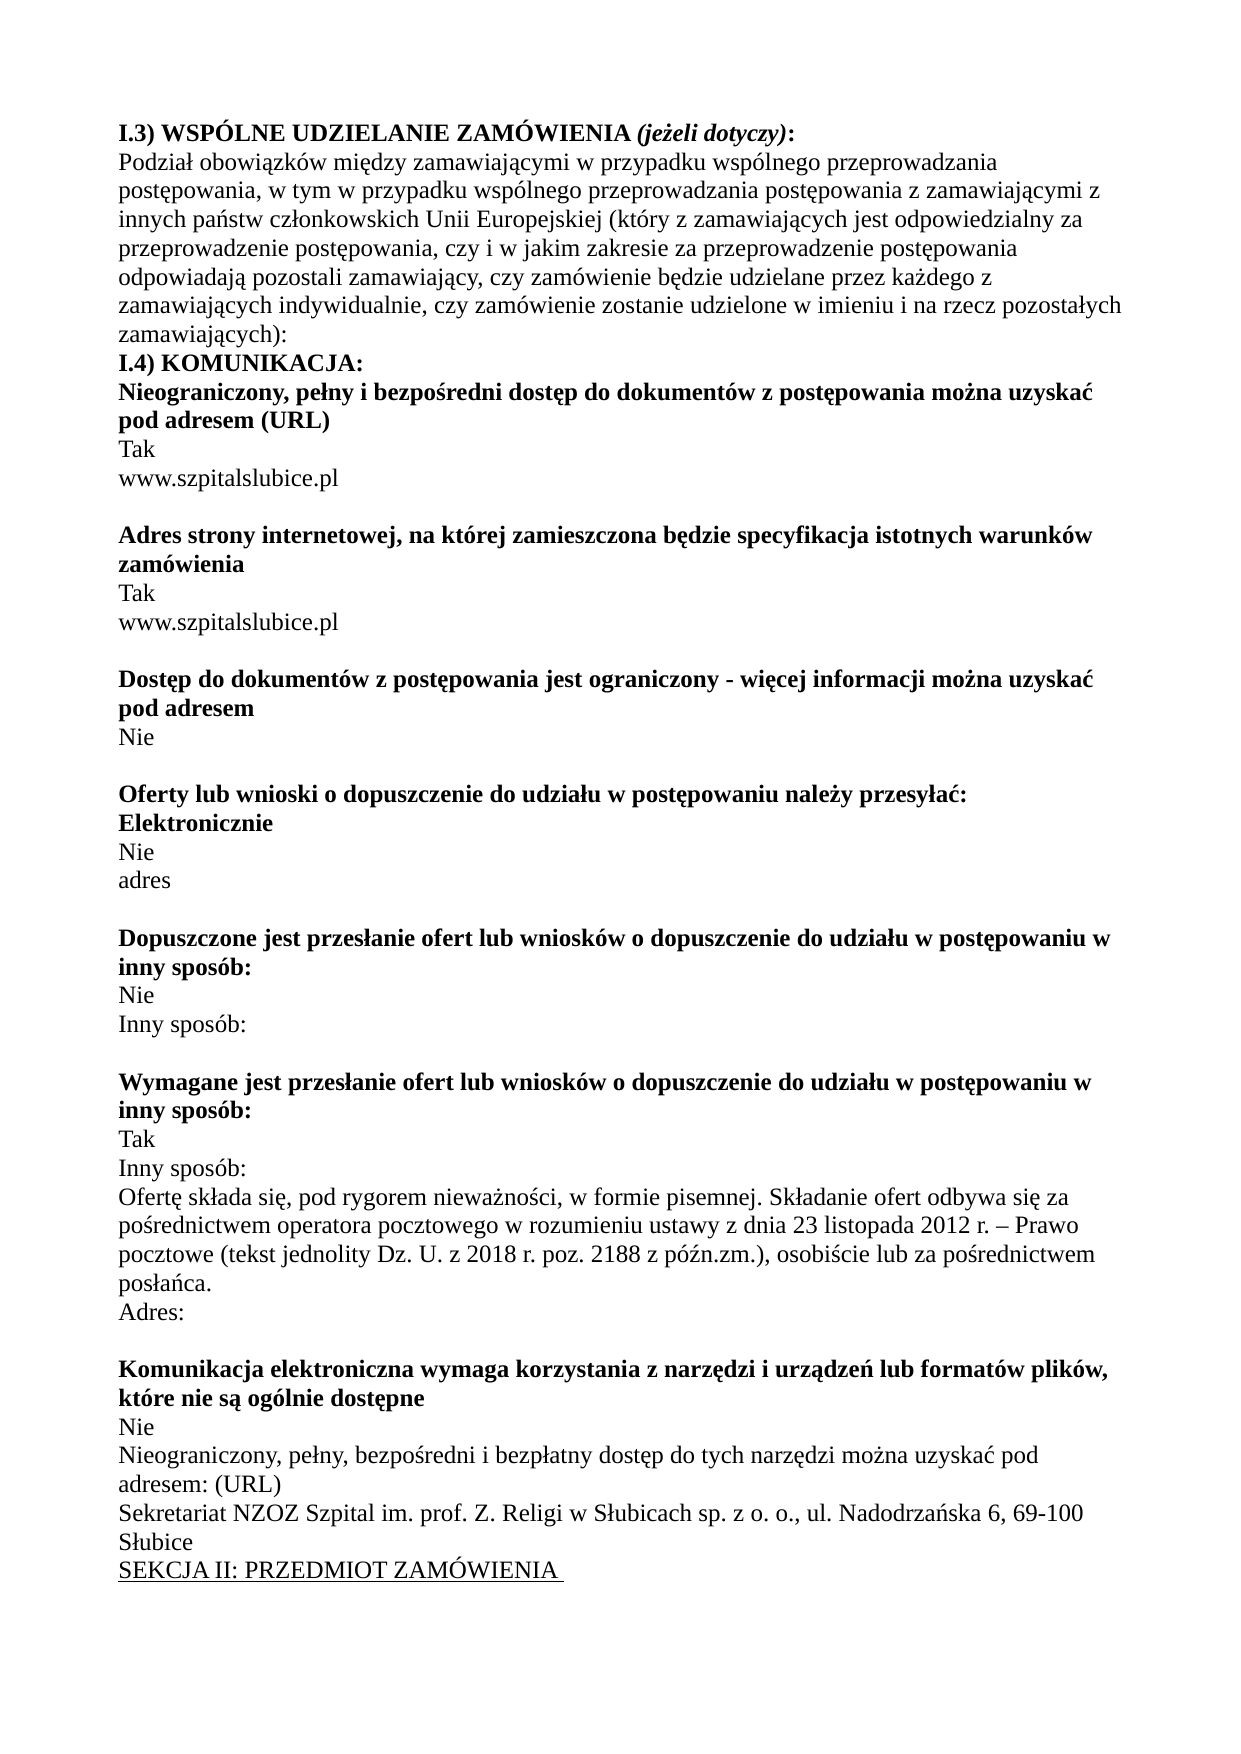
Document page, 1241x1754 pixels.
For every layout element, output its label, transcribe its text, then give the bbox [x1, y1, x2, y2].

text [118, 1584, 1122, 1613]
text Komunikacja elektroniczna wymaga korzystania z narzędzi i urządzeń lub formatów plików, które nie są ogólnie dostępne [118, 1326, 1122, 1412]
text Adres strony internetowej, na której zamieszczona będzie specyfikacja istotnych warunków zamówienia [118, 492, 1122, 578]
text Podział obowiązków między zamawiającymi w przypadku wspólnego przeprowadzania postępowania, w tym w przypadku wspólnego przeprowadzania postępowania z zamawiającymi z innych państw członkowskich Unii Europejskiej (który z zamawiających jest odpowiedzialny za przeprowadzenie postępowania, czy i w jakim zakresie za przeprowadzenie postępowania odpowiadają pozostali zamawiający, czy zamówienie będzie udzielane przez każdego z zamawiających indywidualnie, czy zamówienie zostanie udzielone w imieniu i na rzecz pozostałych zamawiających): [118, 147, 1122, 348]
text Nie adres [118, 837, 1122, 894]
text I.3) WSPÓLNE UDZIELANIE ZAMÓWIENIA (jeżeli dotyczy): [118, 118, 1122, 147]
text I.4) KOMUNIKACJA: Nieograniczony, pełny i bezpośredni dostęp do dokumentów z postępowania można uzyskać pod adresem (URL) [118, 348, 1122, 434]
text Nie [118, 722, 1122, 751]
text Nie Nieograniczony, pełny, bezpośredni i bezpłatny dostęp do tych narzędzi można uzyskać pod adresem: (URL) Sekretariat NZOZ Szpital im. prof. Z. Religi w Słubicach sp. z o. o., ul. Nadodrzańska 6, 69-100 Słubice [118, 1412, 1122, 1556]
text Tak www.szpitalslubice.pl [118, 434, 1122, 492]
text Oferty lub wnioski o dopuszczenie do udziału w postępowaniu należy przesyłać: Elektronicznie [118, 751, 1122, 837]
text SEKCJA II: PRZEDMIOT ZAMÓWIENIA [118, 1556, 1122, 1584]
text Dostęp do dokumentów z postępowania jest ograniczony - więcej informacji można uzyskać pod adresem [118, 636, 1122, 722]
text Dopuszczone jest przesłanie ofert lub wniosków o dopuszczenie do udziału w postępowaniu w inny sposób: Nie Inny sposób: Wymagane jest przesłanie ofert lub wniosków o dopuszczenie do udziału w postępowaniu w inny sposób: Tak Inny sposób: Ofertę składa się, pod rygorem nieważności, w formie pisemnej. Składanie ofert odbywa się za pośrednictwem operatora pocztowego w rozumieniu ustawy z dnia 23 listopada 2012 r. – Prawo pocztowe (tekst jednolity Dz. U. z 2018 r. poz. 2188 z późn.zm.), osobiście lub za pośrednictwem posłańca. Adres: [118, 923, 1122, 1326]
text Tak www.szpitalslubice.pl [118, 578, 1122, 636]
